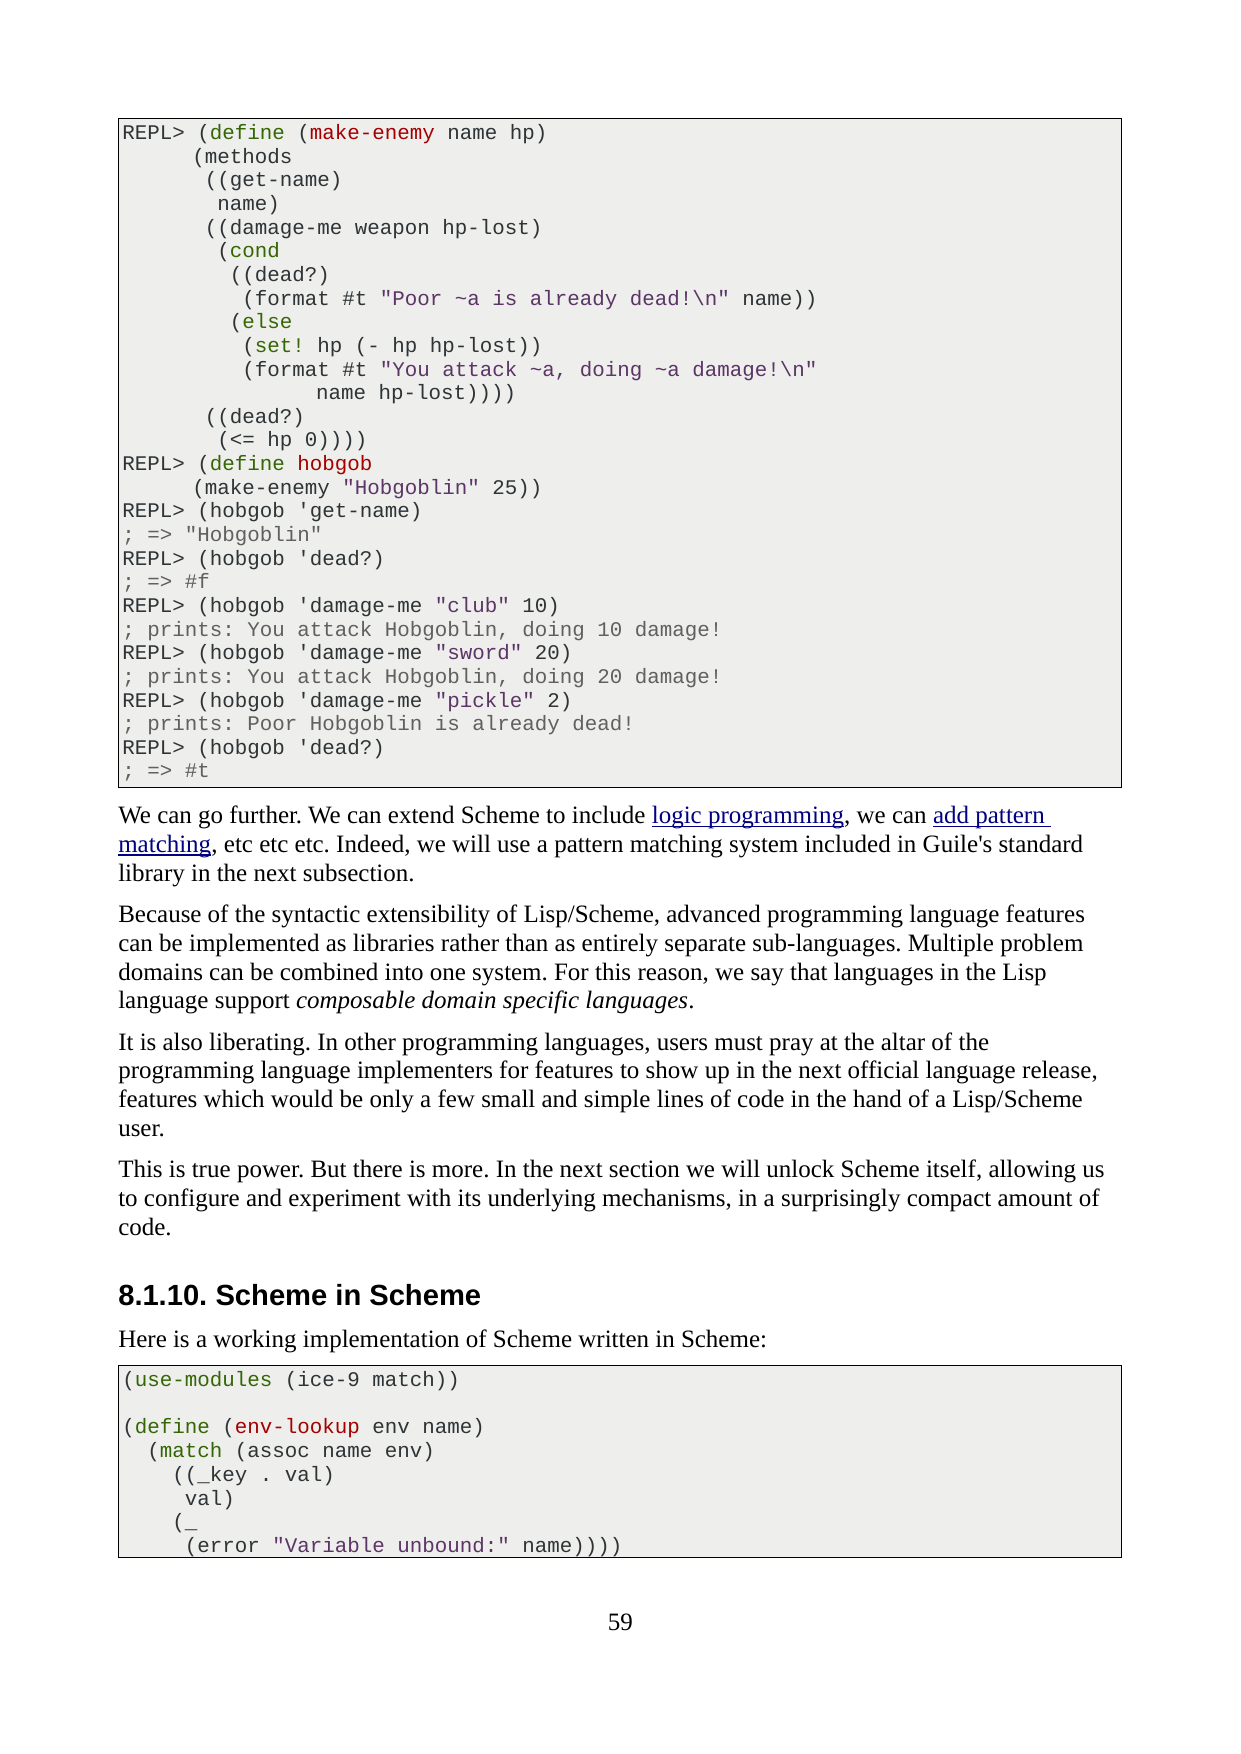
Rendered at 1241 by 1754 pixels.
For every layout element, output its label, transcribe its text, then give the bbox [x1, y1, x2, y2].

text (define (env-lookup env name) [119, 1413, 1121, 1436]
text ; prints: You attack Hobgoblin, doing 10 damage! [119, 615, 1121, 638]
text ; prints: You attack Hobgoblin, doing 20 damage! [119, 662, 1121, 686]
text ; => #f [119, 567, 1121, 591]
subtitle Scheme in Scheme [118, 1278, 1122, 1312]
text (format #t "Poor ~a is already dead!\n" name)) [119, 284, 1121, 307]
text ; => "Hobgoblin" [119, 520, 1121, 544]
text We can go further. We can extend Scheme to include logic programming, we can add pattern matching, etc etc etc. Indeed, we will use a pattern matching system included in Guile's standard library in the next subsection. [118, 801, 1122, 887]
text ((get-name) [119, 165, 1121, 189]
text REPL> (define (make-enemy name hp) [119, 119, 1121, 142]
text (else [119, 307, 1121, 331]
text Here is a working implementation of Scheme written in Scheme: [118, 1324, 1122, 1353]
text ; prints: Poor Hobgoblin is already dead! [119, 709, 1121, 733]
text (use-modules (ice-9 match)) [119, 1366, 1121, 1389]
text Because of the syntactic extensibility of Lisp/Scheme, advanced programming language features can be implemented as libraries rather than as entirely separate sub-languages. Multiple problem domains can be combined into one system. For this reason, we say that languages in the Lisp language support composable domain specific languages. [118, 899, 1122, 1014]
text val) [119, 1483, 1121, 1507]
text REPL> (hobgob 'damage-me "pickle" 2) [119, 686, 1121, 709]
text It is also liberating. In other programming languages, users must pray at the altar of the programming language implementers for features to show up in the next official language release, features which would be only a few small and simple lines of code in the hand of a Lisp/Scheme user. [118, 1027, 1122, 1142]
text (error "Variable unbound:" name)))) [119, 1531, 1121, 1557]
text name hp-lost)))) [119, 378, 1121, 402]
text ((_key . val) [119, 1460, 1121, 1483]
text (cond [119, 236, 1121, 260]
text This is true power. But there is more. In the next section we will unlock Scheme itself, allowing us to configure and experiment with its underlying mechanisms, in a surprisingly compact amount of code. [118, 1154, 1122, 1241]
text (make-enemy "Hobgoblin" 25)) [119, 473, 1121, 496]
text (<= hp 0)))) [119, 426, 1121, 449]
text name) [119, 189, 1121, 213]
text REPL> (hobgob 'dead?) [119, 733, 1121, 757]
text (methods [119, 142, 1121, 165]
text (_ [119, 1507, 1121, 1531]
text REPL> (hobgob 'damage-me "sword" 20) [119, 638, 1121, 662]
text ((dead?) [119, 402, 1121, 426]
text REPL> (hobgob 'damage-me "club" 10) [119, 591, 1121, 615]
text ((damage-me weapon hp-lost) [119, 213, 1121, 236]
text (set! hp (- hp hp-lost)) [119, 331, 1121, 354]
text ; => #t [119, 757, 1121, 787]
text (format #t "You attack ~a, doing ~a damage!\n" [119, 354, 1121, 378]
text ((dead?) [119, 260, 1121, 284]
text REPL> (hobgob 'dead?) [119, 544, 1121, 567]
text (match (assoc name env) [119, 1436, 1121, 1460]
text REPL> (define hobgob [119, 449, 1121, 473]
text REPL> (hobgob 'get-name) [119, 496, 1121, 520]
